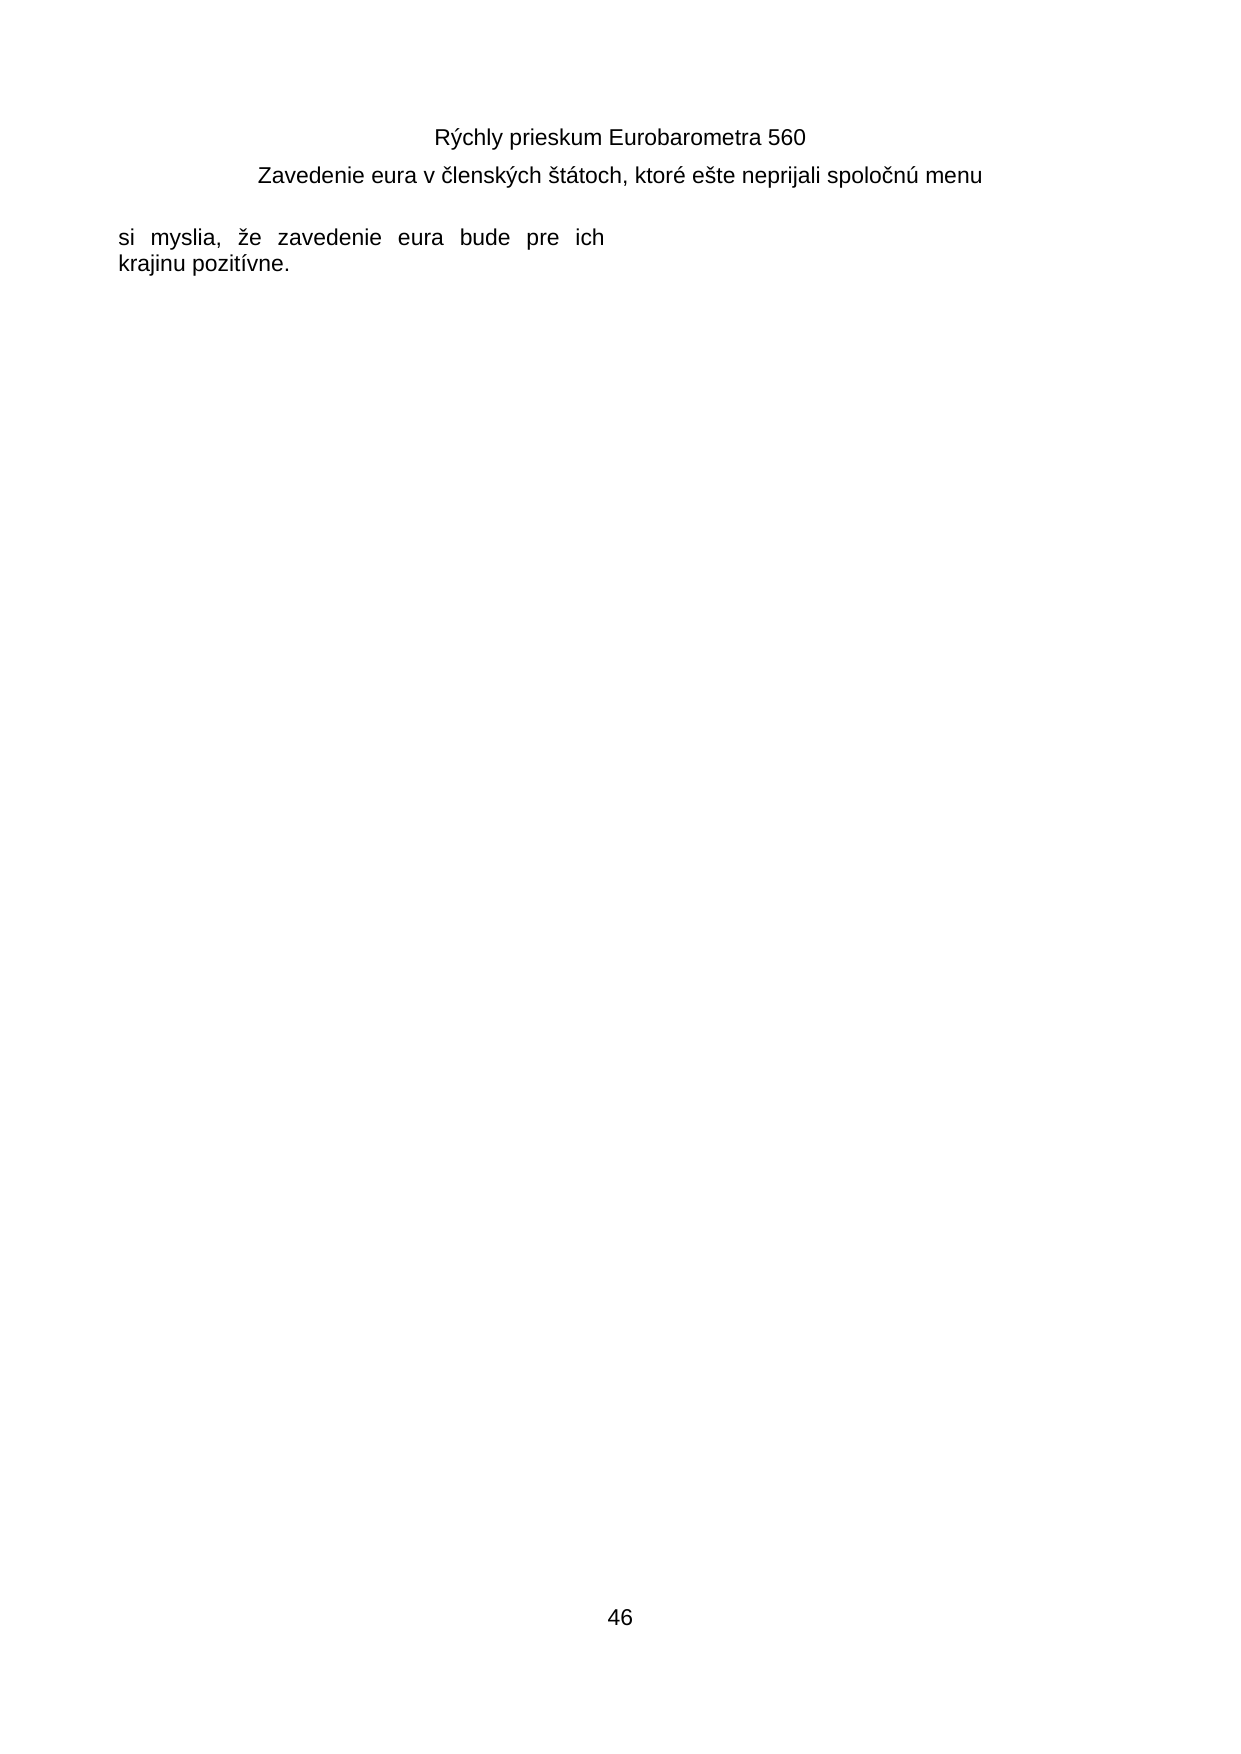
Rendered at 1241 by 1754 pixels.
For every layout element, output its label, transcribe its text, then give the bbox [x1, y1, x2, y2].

text si myslia, že zavedenie eura bude pre ich krajinu pozitívne. [118, 224, 605, 277]
